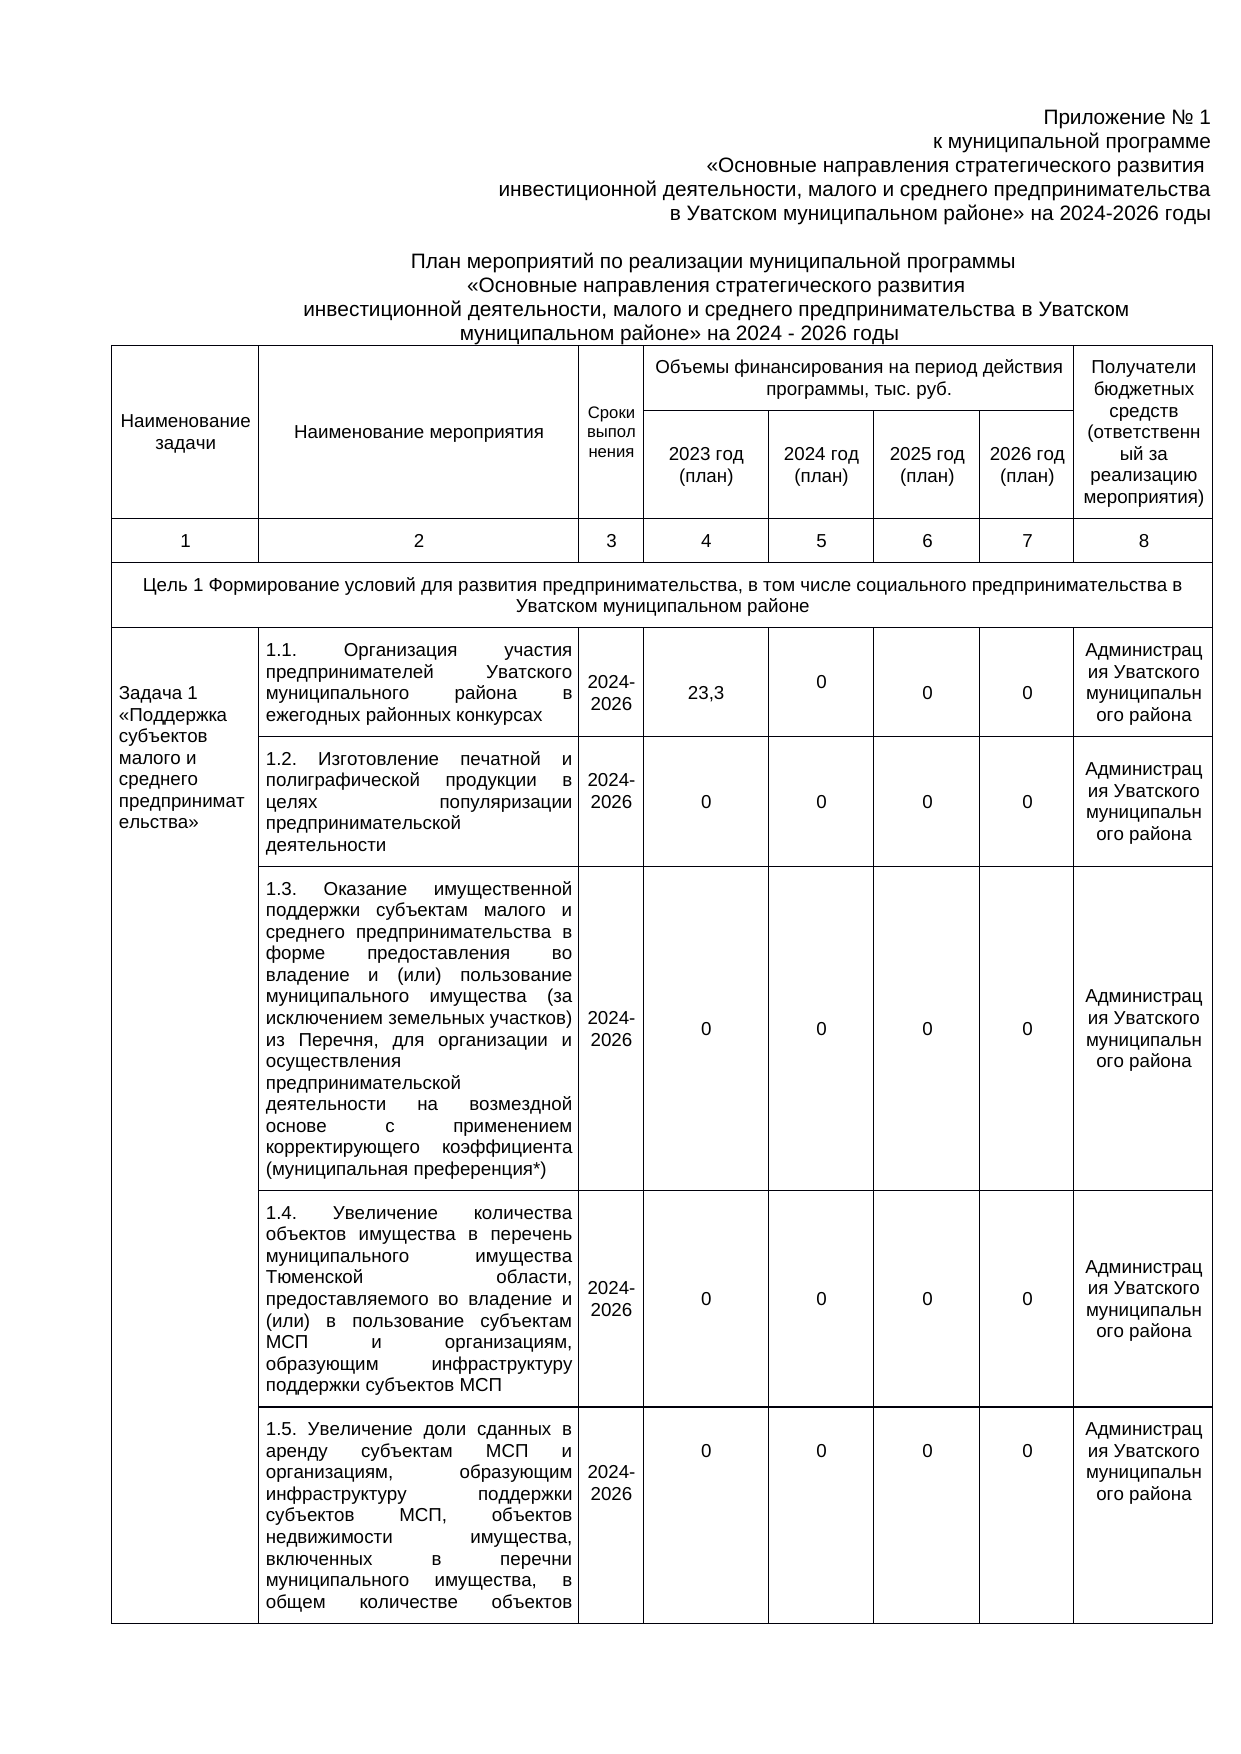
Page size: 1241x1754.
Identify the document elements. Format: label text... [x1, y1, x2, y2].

table_cell Администрация Уватского муниципального района [1074, 1191, 1212, 1406]
table_cell 2 [259, 519, 578, 562]
text инвестиционной деятельности, малого и среднего предпринимательства [177, 177, 1211, 201]
table_cell Администрация Уватского муниципального района [1074, 628, 1212, 736]
table_cell 6 [874, 519, 979, 562]
table_cell 0 [874, 1191, 979, 1406]
text в Уватском муниципальном районе» на 2024-2026 годы [177, 201, 1211, 225]
table_cell 4 [644, 519, 768, 562]
table_cell 0 [644, 1191, 768, 1406]
table_cell 1.4. Увеличение количества объектов имущества в перечень муниципального имущества Тюменской области, предоставляемого во владение и (или) в пользование субъектам МСП и организациям, образующим инфраструктуру поддержки субъектов МСП [259, 1191, 578, 1406]
table_cell 7 [980, 519, 1073, 562]
table_cell 0 [874, 737, 979, 866]
table_header Сроки выполнения [579, 346, 643, 518]
table_cell 0 [980, 1191, 1073, 1406]
table_header Наименование мероприятия [259, 346, 578, 518]
table_cell 0 [874, 1408, 979, 1623]
table_cell 1.1. Организация участия предпринимателей Уватского муниципального района в ежегодных районных конкурсах [259, 628, 578, 736]
table_header Наименование задачи [112, 346, 258, 518]
text «Основные направления стратегического развития [177, 153, 1211, 177]
table_cell 5 [769, 519, 873, 562]
table_cell Цель 1 Формирование условий для развития предпринимательства, в том числе социального предпринимательства в Уватском муниципальном районе [112, 563, 1212, 627]
table_cell 1 [112, 519, 258, 562]
table_cell Задача 1 «Поддержка субъектов малого и среднего предпринимательства» [112, 628, 258, 1623]
table_cell 0 [644, 1408, 768, 1623]
table_cell 2024-2026 [579, 628, 643, 736]
table_cell 23,3 [644, 628, 768, 736]
text к муниципальной программе [177, 129, 1211, 153]
table_cell 0 [980, 737, 1073, 866]
table_cell Администрация Уватского муниципального района [1074, 1408, 1212, 1623]
table_header Объемы финансирования на период действия программы, тыс. руб. [644, 346, 1073, 410]
table_cell Администрация Уватского муниципального района [1074, 737, 1212, 866]
text инвестиционной деятельности, малого и среднего предпринимательства в Уватском муниципальном районе» на 2024 - 2026 годы [177, 297, 1181, 345]
table_cell 0 [769, 1408, 873, 1623]
table_cell 3 [579, 519, 643, 562]
table_cell 1.3. Оказание имущественной поддержки субъектам малого и среднего предпринимательства в форме предоставления во владение и (или) пользование муниципального имущества (за исключением земельных участков) из Перечня, для организации и осуществления предпринимательской деятельности на возмездной основе с применением корректирующего коэффициента (муниципальная преференция*) [259, 867, 578, 1190]
table_cell 8 [1074, 519, 1212, 562]
table_cell 2024-2026 [579, 737, 643, 866]
table_cell 0 [980, 867, 1073, 1190]
table_cell Администрация Уватского муниципального района [1074, 867, 1212, 1190]
table_cell 1.2. Изготовление печатной и полиграфической продукции в целях популяризации предпринимательской деятельности [259, 737, 578, 866]
table_cell 0 [769, 628, 873, 736]
table_cell 0 [980, 1408, 1073, 1623]
table_cell 0 [874, 867, 979, 1190]
table_cell 0 [769, 737, 873, 866]
table_cell 0 [874, 628, 979, 736]
table_cell 0 [769, 867, 873, 1190]
table_cell 2025 год (план) [874, 411, 979, 518]
table_cell 2024 год (план) [769, 411, 873, 518]
table_cell 2024-2026 [579, 1191, 643, 1406]
table_cell 0 [644, 737, 768, 866]
table_cell 2026 год (план) [980, 411, 1073, 518]
table_cell 0 [980, 628, 1073, 736]
table_cell 2024-2026 [579, 1408, 643, 1623]
text План мероприятий по реализации муниципальной программы [177, 249, 1181, 273]
table_cell 0 [769, 1191, 873, 1406]
table_header Получатели бюджетных средств (ответственный за реализацию мероприятия) [1074, 346, 1212, 518]
text «Основные направления стратегического развития [177, 273, 1181, 297]
table_cell 2023 год (план) [644, 411, 768, 518]
text Приложение № 1 [177, 105, 1211, 129]
table_cell 1.5. Увеличение доли сданных в аренду субъектам МСП и организациям, образующим инфраструктуру поддержки субъектов МСП, объектов недвижимости имущества, включенных в перечни муниципального имущества, в общем количестве объектов [259, 1408, 578, 1623]
table_cell 2024-2026 [579, 867, 643, 1190]
table_cell 0 [644, 867, 768, 1190]
